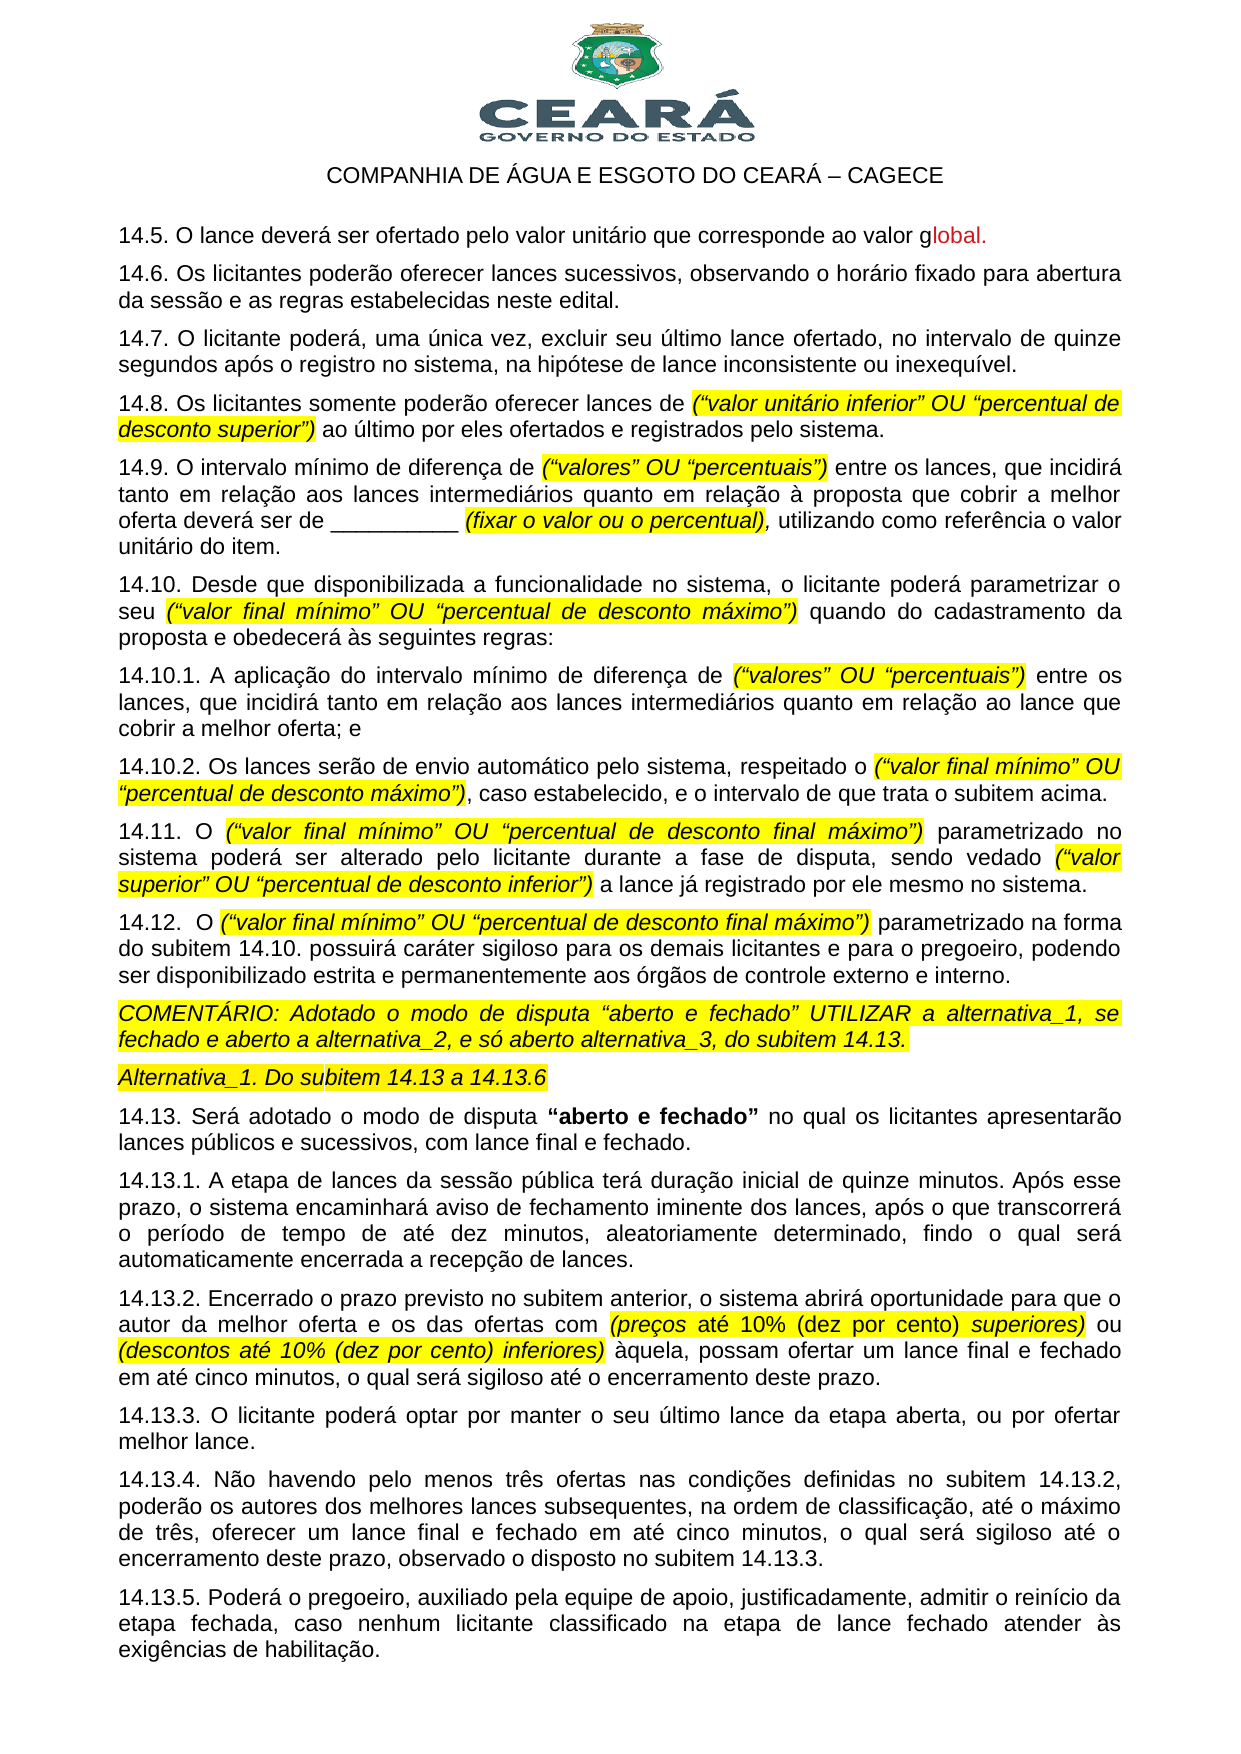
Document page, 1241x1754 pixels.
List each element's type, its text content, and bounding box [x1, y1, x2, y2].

text 14.10. Desde que disponibilizada a funcionalidade no sistema, o licitante poderá parametrizar o seu (“valor final mínimo” OU “percentual de desconto máximo”) quando do cadastramento da proposta e obedecerá às seguintes regras: [118, 571, 1122, 651]
text 14.13. Será adotado o modo de disputa “aberto e fechado” no qual os licitantes apresentarão lances públicos e sucessivos, com lance final e fechado. [118, 1103, 1122, 1155]
text 14.11. O (“valor final mínimo” OU “percentual de desconto final máximo”) parametrizado no sistema poderá ser alterado pelo licitante durante a fase de disputa, sendo vedado (“valor superior” OU “percentual de desconto inferior”) a lance já registrado por ele mesmo no sistema. [118, 818, 1122, 897]
text 14.7. O licitante poderá, uma única vez, excluir seu último lance ofertado, no intervalo de quinze segundos após o registro no sistema, na hipótese de lance inconsistente ou inexequível. [118, 325, 1122, 378]
text 14.9. O intervalo mínimo de diferença de (“valores” OU “percentuais”) entre os lances, que incidirá tanto em relação aos lances intermediários quanto em relação à proposta que cobrir a melhor oferta deverá ser de __________ (fixar o valor ou o percentual), utilizando como referência o valor unitário do item. [118, 454, 1122, 559]
text 14.8. Os licitantes somente poderão oferecer lances de (“valor unitário inferior” OU “percentual de desconto superior”) ao último por eles ofertados e registrados pelo sistema. [118, 389, 1122, 442]
text 14.13.1. A etapa de lances da sessão pública terá duração inicial de quinze minutos. Após esse prazo, o sistema encaminhará aviso de fechamento iminente dos lances, após o que transcorrerá o período de tempo de até dez minutos, aleatoriamente determinado, findo o qual será automaticamente encerrada a recepção de lances. [118, 1167, 1122, 1273]
text Alternativa_1. Do subitem 14.13 a 14.13.6 [118, 1064, 1122, 1091]
text 14.10.2. Os lances serão de envio automático pelo sistema, respeitado o (“valor final mínimo” OU “percentual de desconto máximo”), caso estabelecido, e o intervalo de que trata o subitem acima. [118, 753, 1122, 806]
text 14.13.5. Poderá o pregoeiro, auxiliado pela equipe de apoio, justificadamente, admitir o reinício da etapa fechada, caso nenhum licitante classificado na etapa de lance fechado atender às exigências de habilitação. [118, 1584, 1122, 1663]
text 14.6. Os licitantes poderão oferecer lances sucessivos, observando o horário fixado para abertura da sessão e as regras estabelecidas neste edital. [118, 260, 1122, 313]
text 14.10.1. A aplicação do intervalo mínimo de diferença de (“valores” OU “percentuais”) entre os lances, que incidirá tanto em relação aos lances intermediários quanto em relação ao lance que cobrir a melhor oferta; e [118, 662, 1122, 741]
text 14.13.3. O licitante poderá optar por manter o seu último lance da etapa aberta, ou por ofertar melhor lance. [118, 1402, 1122, 1454]
text COMENTÁRIO: Adotado o modo de disputa “aberto e fechado” UTILIZAR a alternativa_1, se fechado e aberto a alternativa_2, e só aberto alternativa_3, do subitem 14.13. [118, 1000, 1122, 1052]
picture [453, 19, 782, 145]
text 14.13.4. Não havendo pelo menos três ofertas nas condições definidas no subitem 14.13.2, poderão os autores dos melhores lances subsequentes, na ordem de classificação, até o máximo de três, oferecer um lance final e fechado em até cinco minutos, o qual será sigiloso até o encerramento deste prazo, observado o disposto no subitem 14.13.3. [118, 1466, 1122, 1572]
text 14.13.2. Encerrado o prazo previsto no subitem anterior, o sistema abrirá oportunidade para que o autor da melhor oferta e os das ofertas com (preços até 10% (dez por cento) superiores) ou (descontos até 10% (dez por cento) inferiores) àquela, possam ofertar um lance final e fechado em até cinco minutos, o qual será sigiloso até o encerramento deste prazo. [118, 1284, 1122, 1390]
text 14.12. O (“valor final mínimo” OU “percentual de desconto final máximo”) parametrizado na forma do subitem 14.10. possuirá caráter sigiloso para os demais licitantes e para o pregoeiro, podendo ser disponibilizado estrita e permanentemente aos órgãos de controle externo e interno. [118, 909, 1122, 988]
text 14.5. O lance deverá ser ofertado pelo valor unitário que corresponde ao valor global. [118, 222, 1122, 248]
